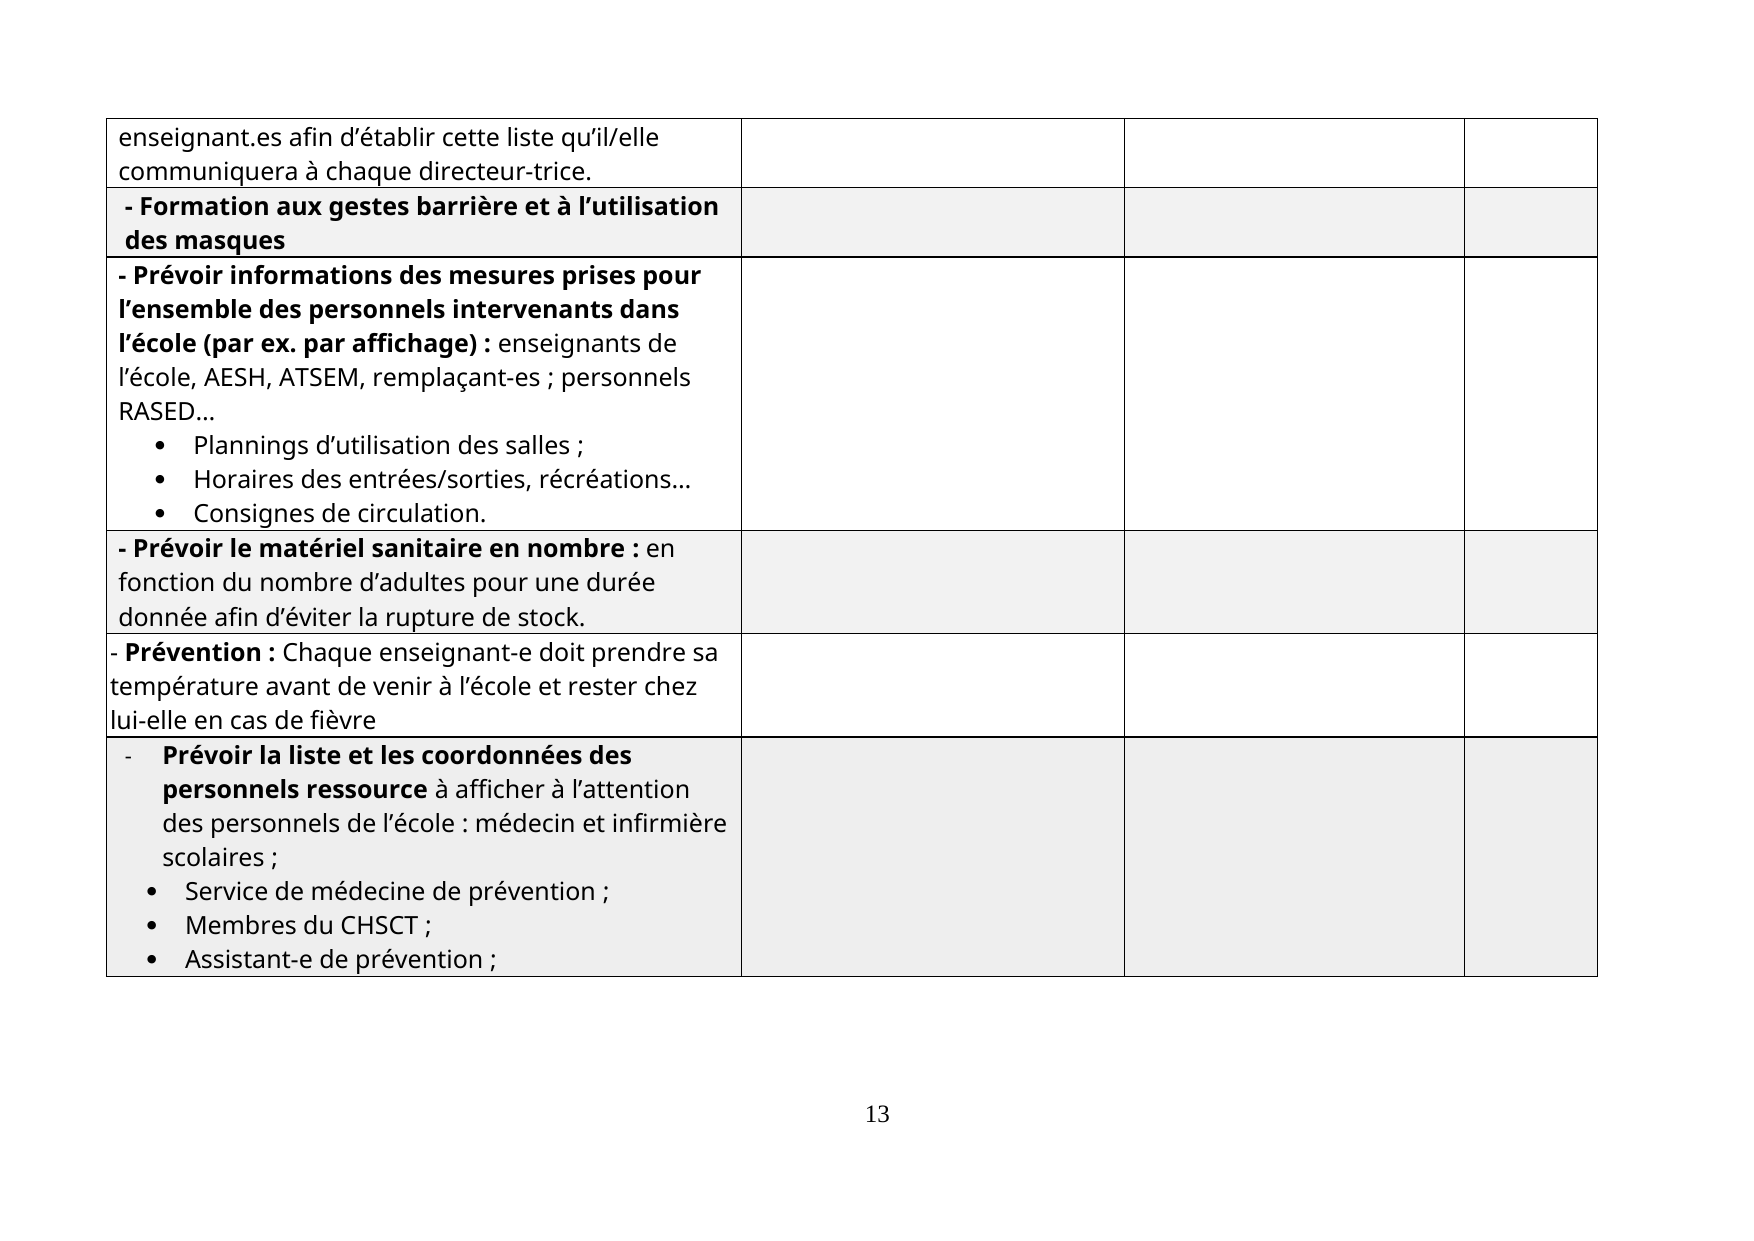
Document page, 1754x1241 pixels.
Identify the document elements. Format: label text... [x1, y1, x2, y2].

table_cell [742, 634, 1124, 736]
table_cell [1465, 188, 1597, 256]
table_cell [1125, 258, 1464, 530]
table_cell enseignant.es afin d’établir cette liste qu’il/elle communiquera à chaque directeur-trice. [107, 119, 741, 187]
table_cell [1125, 119, 1464, 187]
table_cell - Prévoir informations des mesures prises pour l’ensemble des personnels intervenants dans l’école (par ex. par affichage) : enseignants de l’école, AESH, ATSEM, remplaçant-es ; personnels RASED… Plannings d’utilisation des salles ; Horaires des entrées/sorties, récréations… Consignes de circulation. [107, 258, 741, 530]
table_cell [742, 531, 1124, 633]
table_cell - Prévoir le matériel sanitaire en nombre : en fonction du nombre d’adultes pour une durée donnée afin d’éviter la rupture de stock. [107, 531, 741, 633]
table_cell - Formation aux gestes barrière et à l’utilisation des masques [107, 188, 741, 256]
table_cell [1125, 188, 1464, 256]
table_cell [1125, 738, 1464, 976]
table_cell [1465, 258, 1597, 530]
table_cell [742, 119, 1124, 187]
table_cell [1465, 119, 1597, 187]
table_cell [742, 188, 1124, 256]
table_cell [1125, 634, 1464, 736]
table_cell [742, 738, 1124, 976]
table_cell [1465, 738, 1597, 976]
table_cell - Prévention : Chaque enseignant-e doit prendre sa température avant de venir à l’école et rester chez lui-elle en cas de fièvre [107, 634, 741, 736]
table_cell [1465, 531, 1597, 633]
table_cell Prévoir la liste et les coordonnées des personnels ressource à afficher à l’attention des personnels de l’école : médecin et infirmière scolaires ; Service de médecine de prévention ; Membres du CHSCT ; Assistant-e de prévention ; [107, 738, 741, 976]
table_cell [742, 258, 1124, 530]
table_cell [1465, 634, 1597, 736]
table_cell [1125, 531, 1464, 633]
